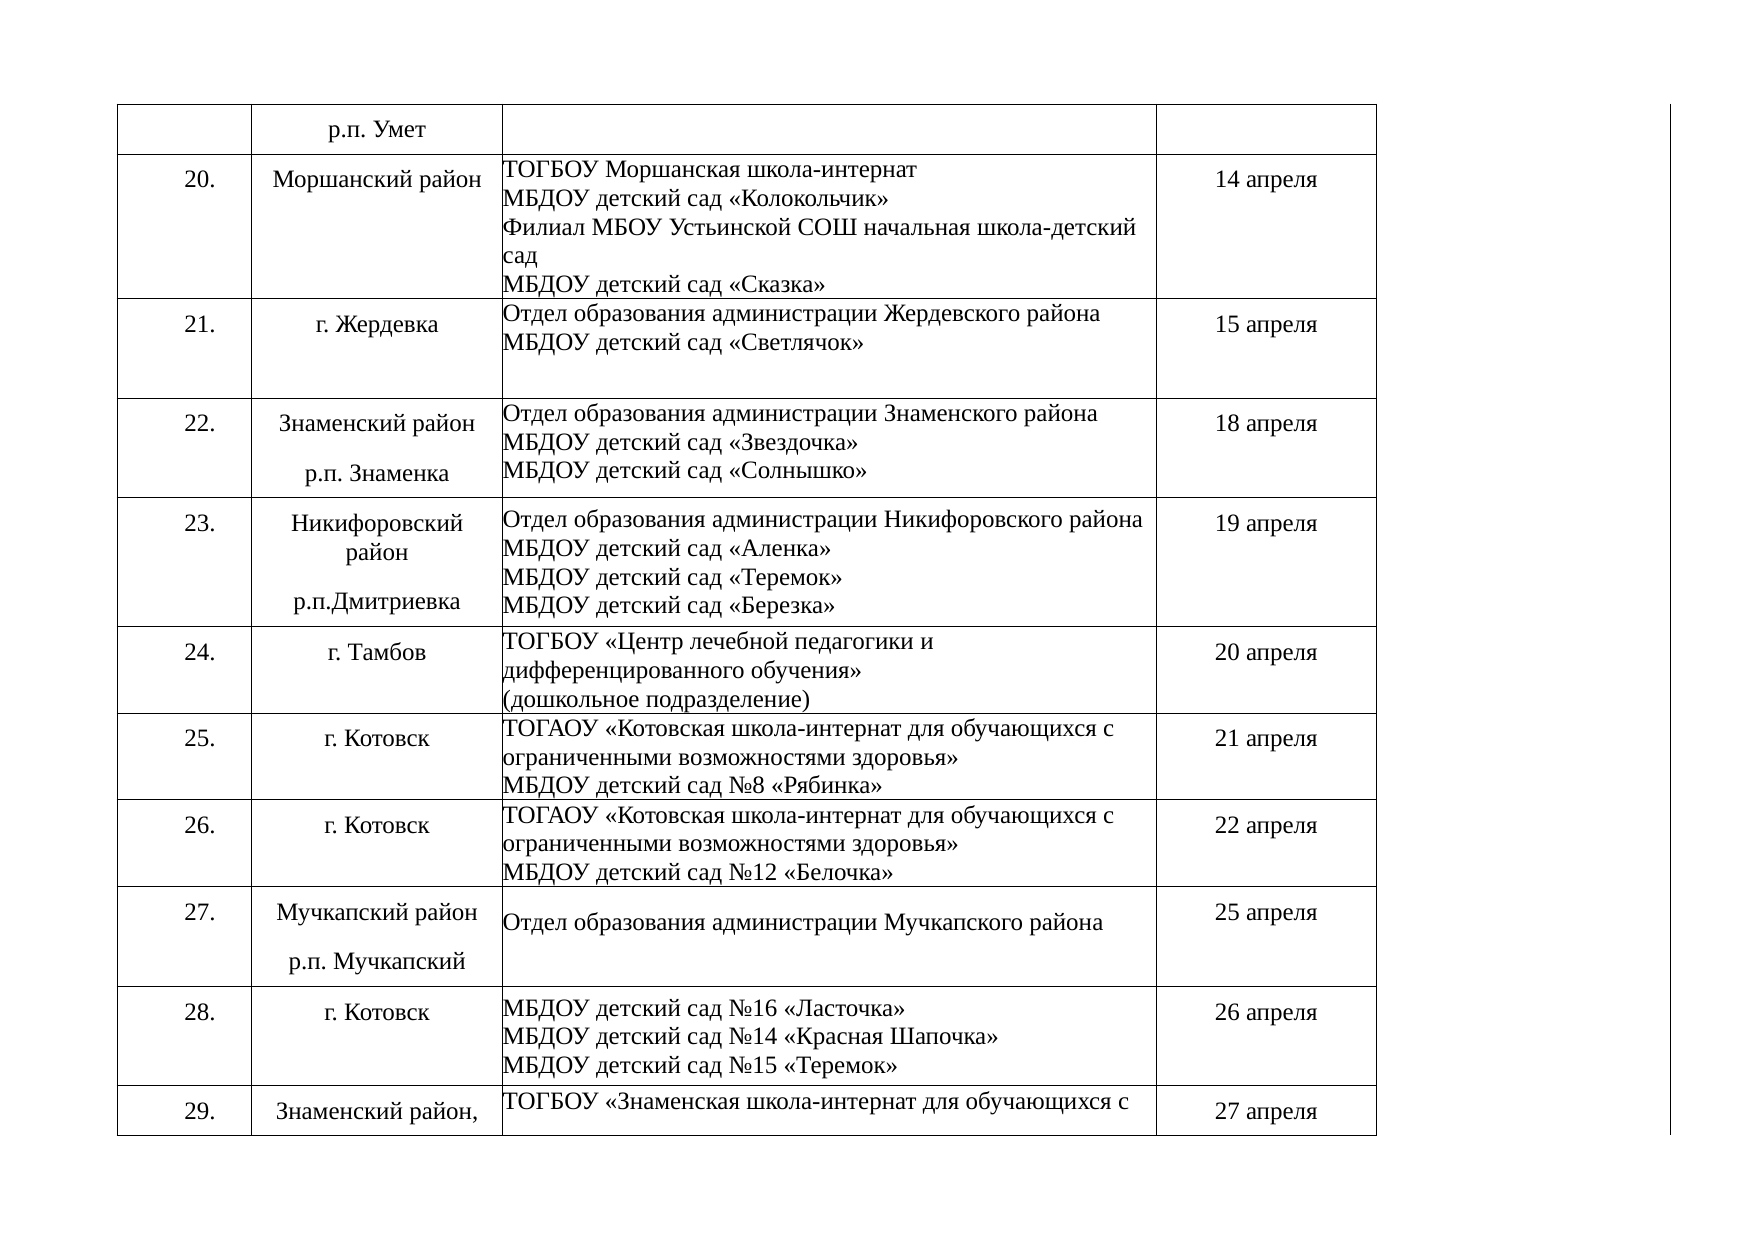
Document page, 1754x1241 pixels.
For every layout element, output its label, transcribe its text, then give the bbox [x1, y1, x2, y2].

table_cell г. Тамбов [252, 627, 502, 712]
table_cell [118, 155, 251, 298]
table_cell ТОГБОУ Моршанская школа-интернат МБДОУ детский сад «Колокольчик» Филиал МБОУ Устьинской СОШ начальная школа-детский сад МБДОУ детский сад «Сказка» [503, 155, 1156, 298]
table_cell г. Котовск [252, 714, 502, 799]
table_cell ТОГБОУ «Знаменская школа-интернат для обучающихся с [503, 1086, 1156, 1135]
table_cell г. Котовск [252, 987, 502, 1085]
table_cell [118, 714, 251, 799]
table_cell Отдел образования администрации Жердевского района МБДОУ детский сад «Светлячок» [503, 299, 1156, 397]
table_cell [118, 627, 251, 712]
table_cell 19 апреля [1157, 498, 1376, 626]
table_cell ТОГАОУ «Котовская школа-интернат для обучающихся с ограниченными возможностями здоровья» МБДОУ детский сад №12 «Белочка» [503, 800, 1156, 886]
table_cell Знаменский район, [252, 1086, 502, 1135]
table_cell 26 апреля [1157, 987, 1376, 1085]
table_cell г. Жердевка [252, 299, 502, 397]
table_cell [1377, 104, 1670, 1135]
table_cell [118, 1086, 251, 1135]
table_cell 22 апреля [1157, 800, 1376, 886]
table_cell р.п. Умет [252, 105, 502, 153]
table_cell ТОГБОУ «Центр лечебной педагогики и дифференцированного обучения» (дошкольное подразделение) [503, 627, 1156, 712]
table_cell Мучкапский район р.п. Мучкапский [252, 887, 502, 986]
table_cell 27 апреля [1157, 1086, 1376, 1135]
table_cell [118, 887, 251, 986]
table_cell г. Котовск [252, 800, 502, 886]
table_cell [118, 498, 251, 626]
table_cell [118, 800, 251, 886]
table_cell Моршанский район [252, 155, 502, 298]
table_cell 18 апреля [1157, 399, 1376, 497]
table_cell 25 апреля [1157, 887, 1376, 986]
table_cell Отдел образования администрации Знаменского района МБДОУ детский сад «Звездочка» МБДОУ детский сад «Солнышко» [503, 399, 1156, 497]
table_cell [118, 299, 251, 397]
table_cell Отдел образования администрации Мучкапского района [503, 887, 1156, 986]
table_cell Знаменский район р.п. Знаменка [252, 399, 502, 497]
table_cell Никифоровский район р.п.Дмитриевка [252, 498, 502, 626]
table_cell 20 апреля [1157, 627, 1376, 712]
table_cell [118, 987, 251, 1085]
table_cell [1157, 105, 1376, 153]
table_cell ТОГАОУ «Котовская школа-интернат для обучающихся с ограниченными возможностями здоровья» МБДОУ детский сад №8 «Рябинка» [503, 714, 1156, 799]
table_cell 21 апреля [1157, 714, 1376, 799]
table_cell 14 апреля [1157, 155, 1376, 298]
table_cell [118, 105, 251, 153]
table_cell [118, 399, 251, 497]
table_cell Отдел образования администрации Никифоровского района МБДОУ детский сад «Аленка» МБДОУ детский сад «Теремок» МБДОУ детский сад «Березка» [503, 498, 1156, 626]
table_cell 15 апреля [1157, 299, 1376, 397]
table_cell [503, 105, 1156, 153]
table_cell МБДОУ детский сад №16 «Ласточка» МБДОУ детский сад №14 «Красная Шапочка» МБДОУ детский сад №15 «Теремок» [503, 987, 1156, 1085]
